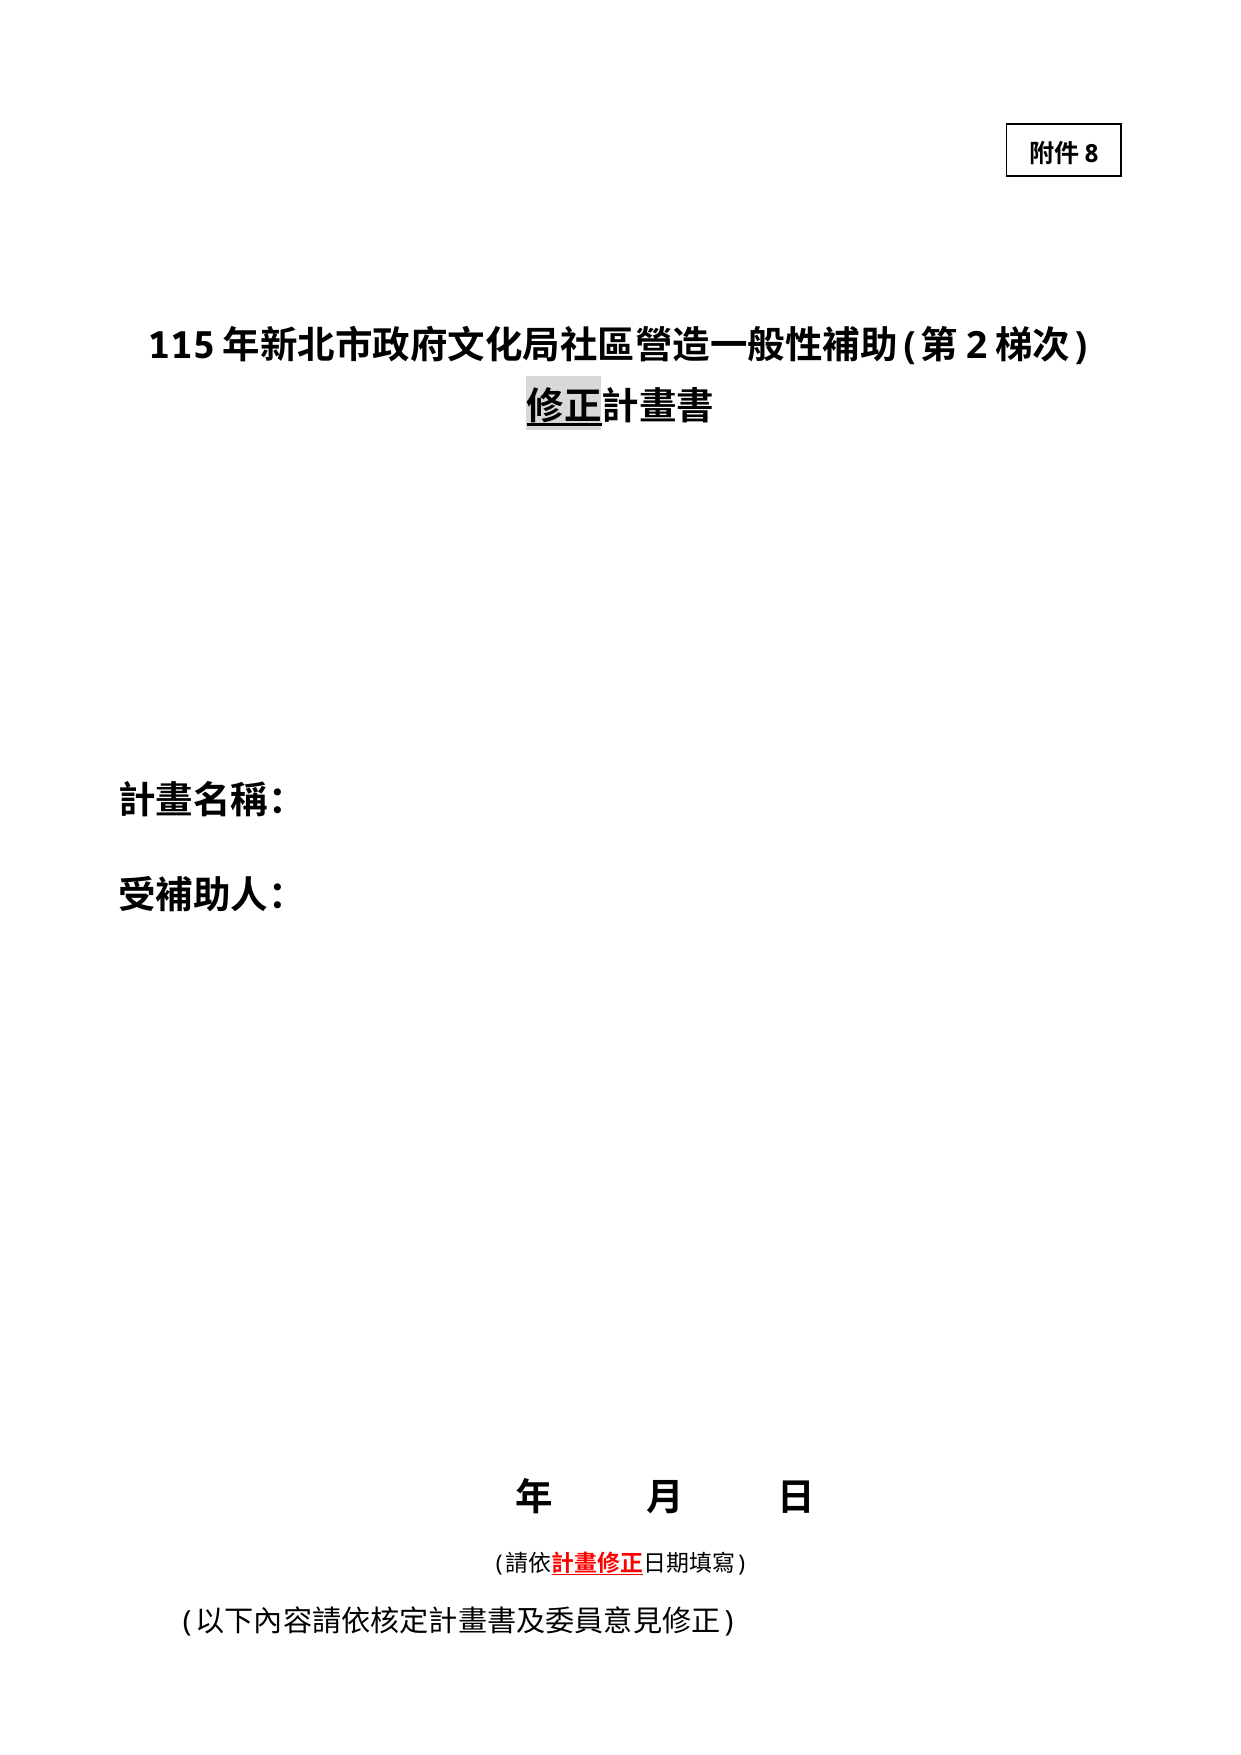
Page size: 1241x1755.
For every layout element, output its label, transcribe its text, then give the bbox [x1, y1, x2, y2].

text 計畫名稱： [118, 747, 1122, 831]
text 年 月 日 [118, 1471, 1122, 1521]
text (以下內容請依核定計畫書及委員意見修正) [178, 1593, 1122, 1641]
text 修正計畫書 [118, 380, 1122, 430]
text (請依計畫修正日期填寫) [118, 1532, 1122, 1582]
text 受補助人： [118, 842, 1122, 925]
text 附件8 [1016, 133, 1111, 166]
text 115年新北市政府文化局社區營造一般性補助(第2梯次) [118, 318, 1122, 368]
